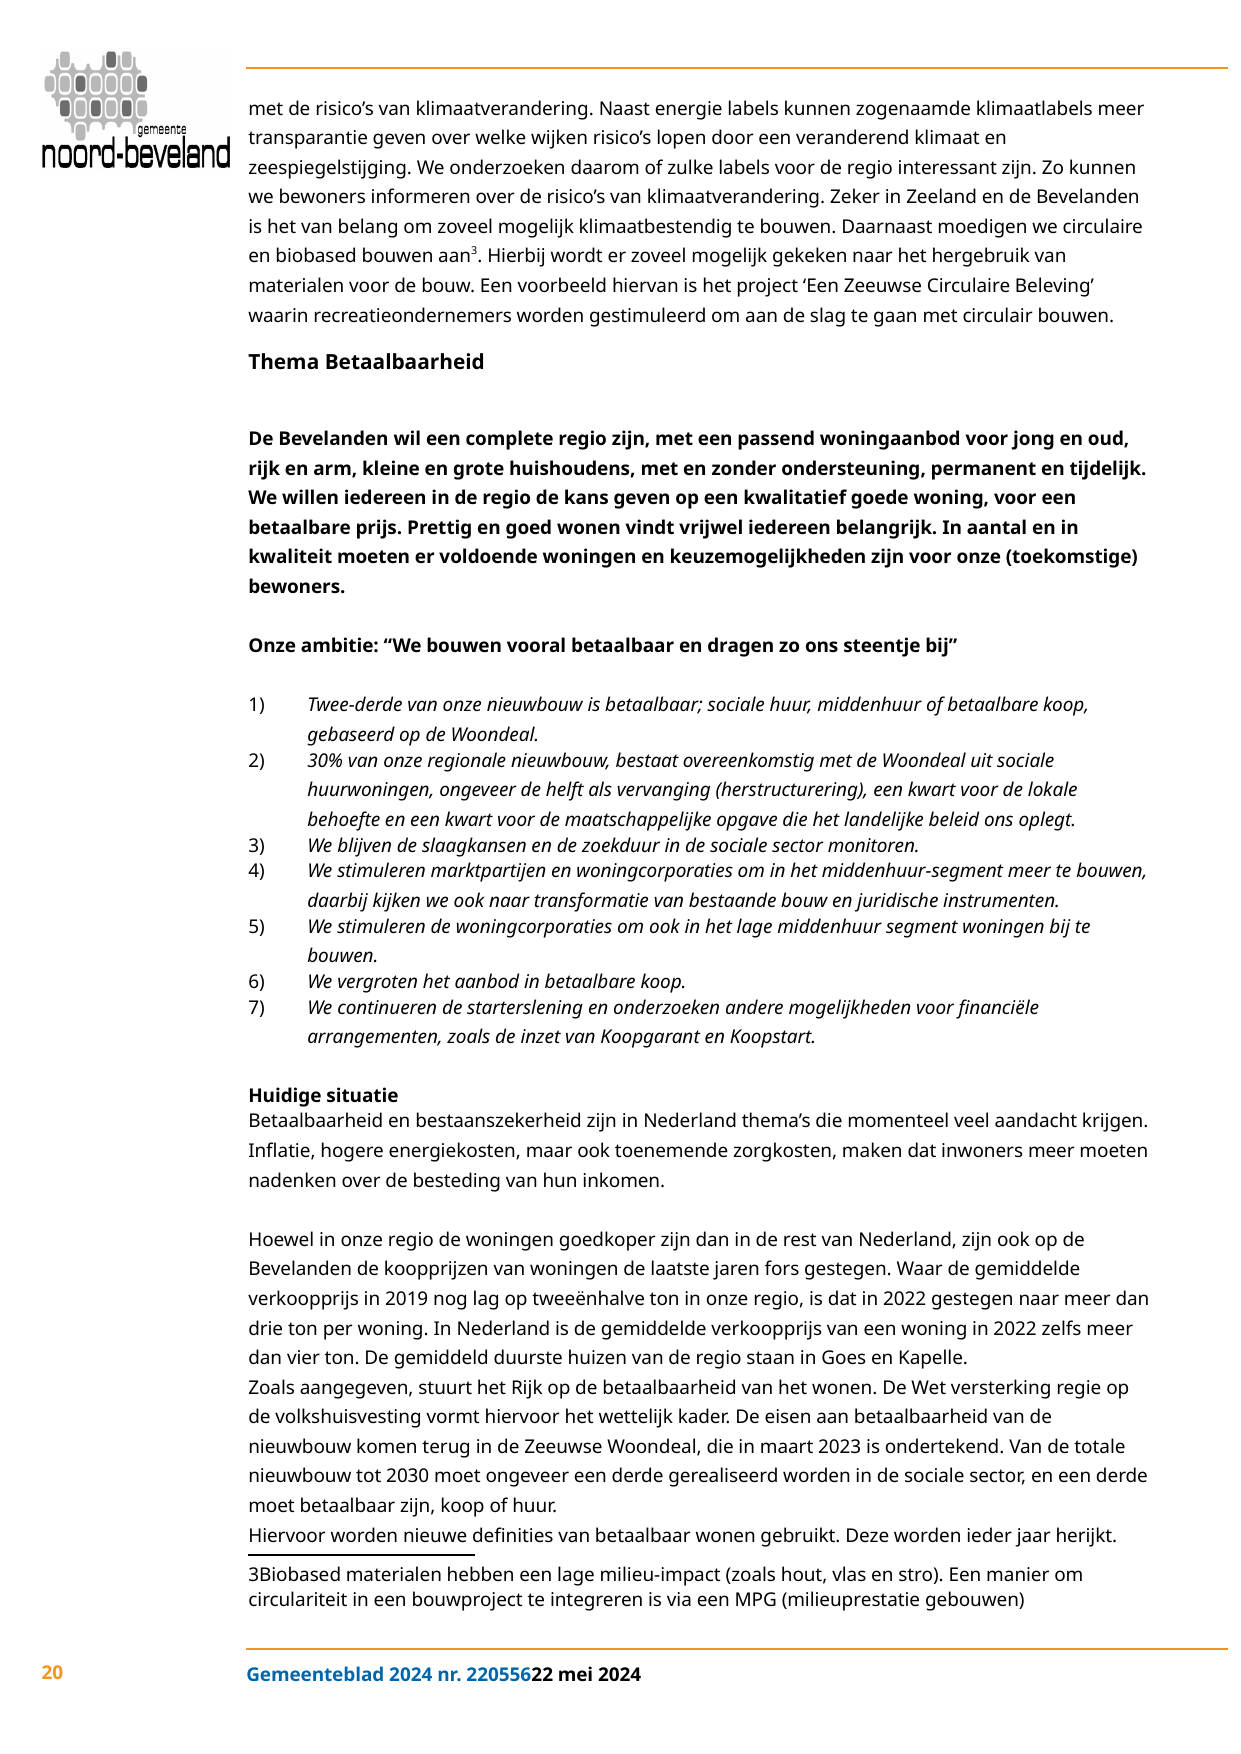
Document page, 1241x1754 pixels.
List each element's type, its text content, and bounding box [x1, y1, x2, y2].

text Betaalbaarheid en bestaanszekerheid zijn in Nederland thema’s die momenteel veel aandacht krijgen. Inflatie, hogere energiekosten, maar ook toenemende zorgkosten, maken dat inwoners meer moeten nadenken over de besteding van hun inkomen. [248, 1108, 1152, 1193]
text Hoewel in onze regio de woningen goedkoper zijn dan in de rest van Nederland, zijn ook op de Bevelanden de koopprijzen van woningen de laatste jaren fors gestegen. Waar de gemiddelde verkoopprijs in 2019 nog lag op tweeënhalve ton in onze regio, is dat in 2022 gestegen naar meer dan drie ton per woning. In Nederland is de gemiddelde verkoopprijs van een woning in 2022 zelfs meer dan vier ton. De gemiddeld duurste huizen van de regio staan in Goes en Kapelle. [248, 1226, 1152, 1370]
table_cell 30% van onze regionale nieuwbouw, bestaat overeenkomstig met de Woondeal uit sociale huurwoningen, ongeveer de helft als vervanging (herstructurering), een kwart voor de lokale behoefte en een kwart voor de maatschappelijke opgave die het landelijke beleid ons oplegt. [248, 747, 1152, 832]
table_cell We stimuleren marktpartijen en woningcorporaties om in het middenhuur-segment meer te bouwen, daarbij kijken we ook naar transformatie van bestaande bouw en juridische instrumenten. [248, 858, 1152, 913]
table_cell We blijven de slaagkansen en de zoekduur in de sociale sector monitoren. [248, 832, 1152, 857]
table_cell We stimuleren de woningcorporaties om ook in het lage middenhuur segment woningen bij te bouwen. [248, 913, 1152, 968]
text Onze ambitie: “We bouwen vooral betaalbaar en dragen zo ons steentje bij” [248, 632, 1152, 658]
table_cell We vergroten het aanbod in betaalbare koop. [248, 968, 1152, 994]
text Hiervoor worden nieuwe definities van betaalbaar wonen gebruikt. Deze worden ieder jaar herijkt. [248, 1522, 1152, 1548]
text Huidige situatie [248, 1082, 1152, 1108]
table_cell We continueren de starterslening en onderzoeken andere mogelijkheden voor financiële arrangementen, zoals de inzet van Koopgarant en Koopstart. [248, 994, 1152, 1049]
text met de risico’s van klimaatverandering. Naast energie labels kunnen zogenaamde klimaatlabels meer transparantie geven over welke wijken risico’s lopen door een veranderend klimaat en zeespiegelstijging. We onderzoeken daarom of zulke labels voor de regio interessant zijn. Zo kunnen we bewoners informeren over de risico’s van klimaatverandering. Zeker in Zeeland en de Bevelanden is het van belang om zoveel mogelijk klimaatbestendig te bouwen. Daarnaast moedigen we circulaire en biobased bouwen aan. Hierbij wordt er zoveel mogelijk gekeken naar het hergebruik van materialen voor de bouw. Een voorbeeld hiervan is het project ‘Een Zeeuwse Circulaire Beleving’ waarin recreatieondernemers worden gestimuleerd om aan de slag te gaan met circulair bouwen. [248, 95, 1152, 328]
text De Bevelanden wil een complete regio zijn, met een passend woningaanbod voor jong en oud, rijk en arm, kleine en grote huishoudens, met en zonder ondersteuning, permanent en tijdelijk. We willen iedereen in de regio de kans geven op een kwalitatief goede woning, voor een betaalbare prijs. Prettig en goed wonen vindt vrijwel iedereen belangrijk. In aantal en in kwaliteit moeten er voldoende woningen en keuzemogelijkheden zijn voor onze (toekomstige) bewoners. [248, 425, 1152, 599]
text Biobased materialen hebben een lage milieu-impact (zoals hout, vlas en stro). Een manier om circulariteit in een bouwproject te integreren is via een MPG (milieuprestatie gebouwen) [248, 1561, 1152, 1612]
picture [41, 47, 231, 172]
text Thema Betaalbaarheid [248, 347, 1152, 376]
table_header Twee-derde van onze nieuwbouw is betaalbaar; sociale huur, middenhuur of betaalbare koop, gebaseerd op de Woondeal. [248, 692, 1152, 747]
text Zoals aangegeven, stuurt het Rijk op de betaalbaarheid van het wonen. De Wet versterking regie op de volkshuisvesting vormt hiervoor het wettelijk kader. De eisen aan betaalbaarheid van de nieuwbouw komen terug in de Zeeuwse Woondeal, die in maart 2023 is ondertekend. Van de totale nieuwbouw tot 2030 moet ongeveer een derde gerealiseerd worden in de sociale sector, en een derde moet betaalbaar zijn, koop of huur. [248, 1374, 1152, 1518]
